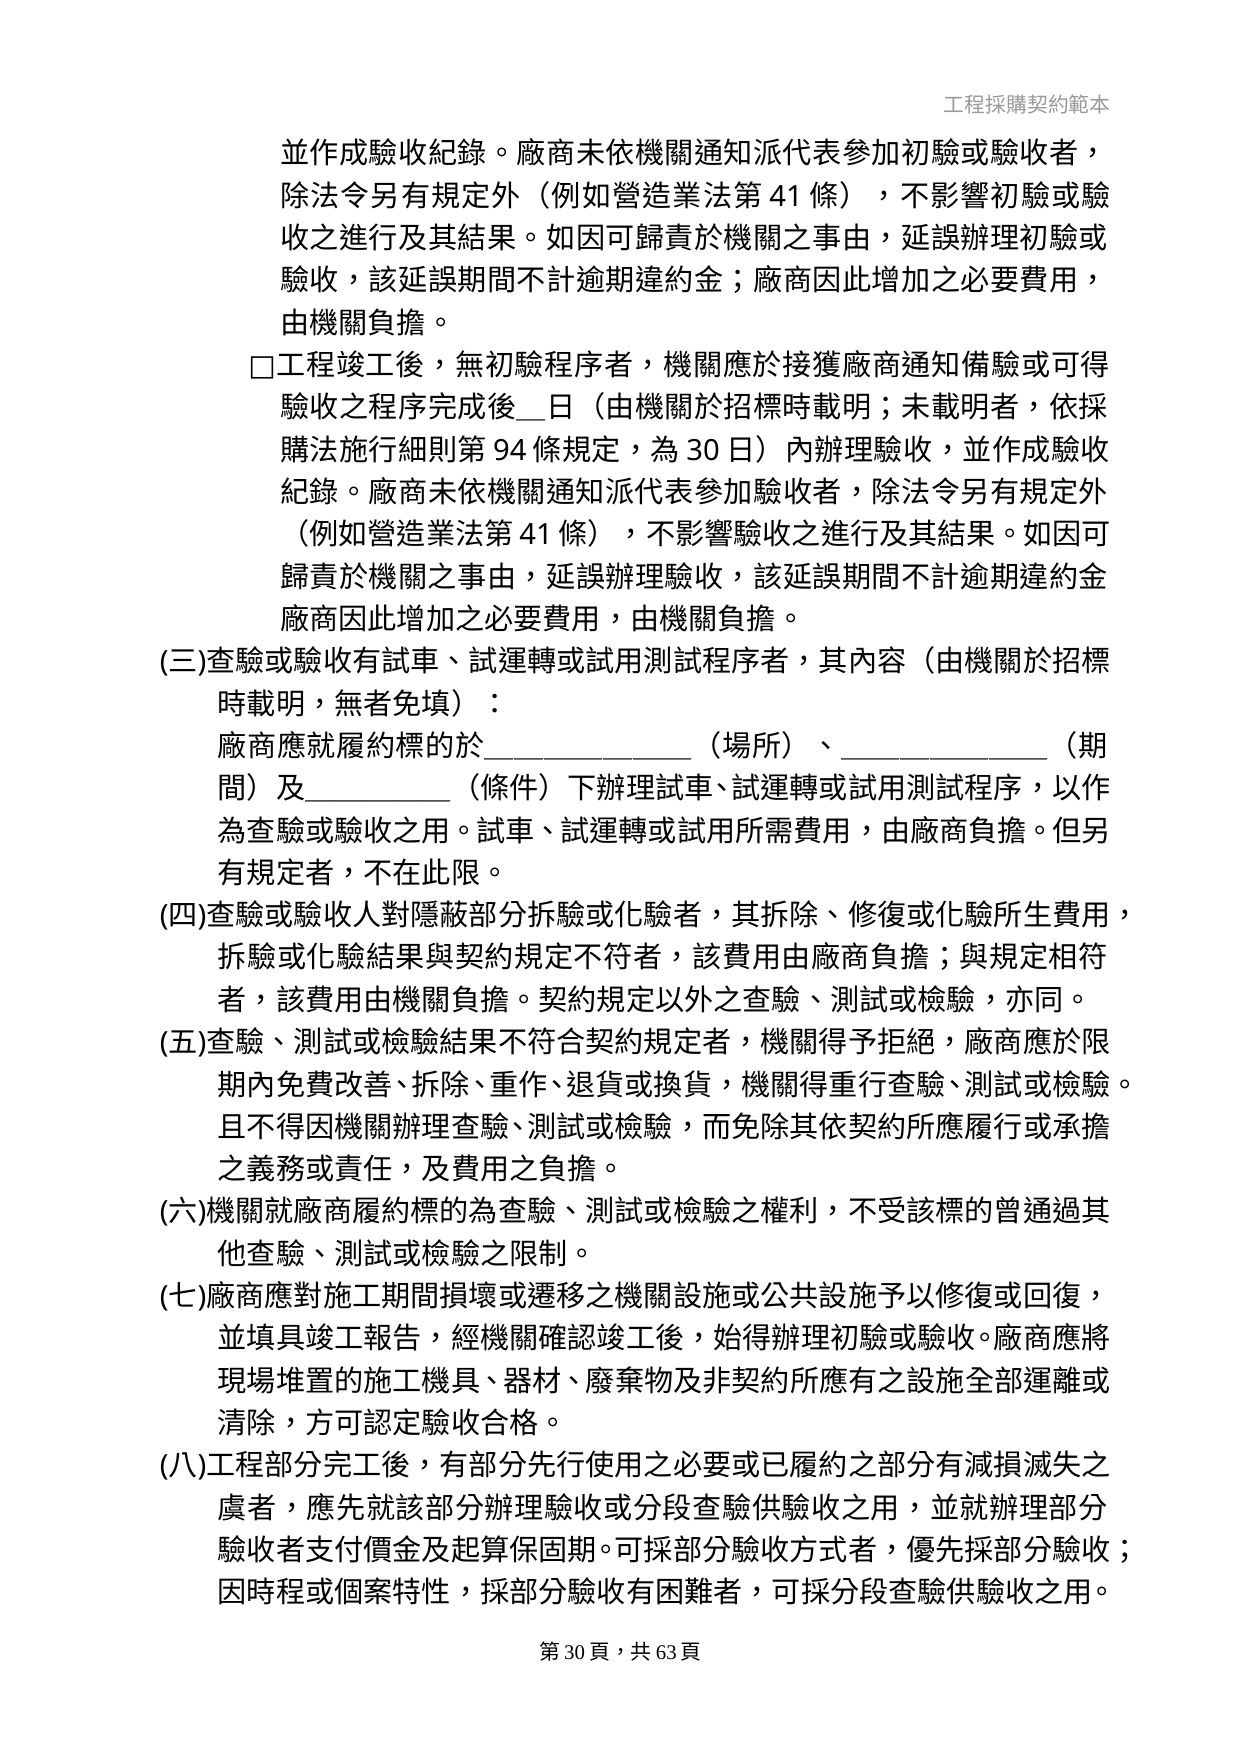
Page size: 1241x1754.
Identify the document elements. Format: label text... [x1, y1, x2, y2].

text (六)機關就廠商履約標的為查驗、測試或檢驗之權利，不受該標的曾通過其他查驗、測試或檢驗之限制。 [159, 1188, 1110, 1273]
text 廠商應就履約標的於＿＿＿＿＿＿＿（場所）、＿＿＿＿＿＿＿（期間）及＿＿＿＿＿（條件）下辦理試車、試運轉或試用測試程序，以作為查驗或驗收之用。試車、試運轉或試用所需費用，由廠商負擔。但另有規定者，不在此限。 [217, 722, 1110, 892]
text (八)工程部分完工後，有部分先行使用之必要或已履約之部分有減損滅失之虞者，應先就該部分辦理驗收或分段查驗供驗收之用，並就辦理部分驗收者支付價金及起算保固期。可採部分驗收方式者，優先採部分驗收；因時程或個案特性，採部分驗收有困難者，可採分段查驗供驗收之用。分段查驗之事項與範圍，應確認查驗之標的符合契約規定，並由參與查驗人員作成書面紀錄。供機關先行使用部分之操作維護所需費用，除契約另有規定外，由機關負擔。 [159, 1442, 1110, 1611]
text 並作成驗收紀錄。廠商未依機關通知派代表參加初驗或驗收者，除法令另有規定外（例如營造業法第41條），不影響初驗或驗收之進行及其結果。如因可歸責於機關之事由，延誤辦理初驗或驗收，該延誤期間不計逾期違約金；廠商因此增加之必要費用，由機關負擔。 [248, 130, 1110, 341]
text (五)查驗、測試或檢驗結果不符合契約規定者，機關得予拒絕，廠商應於限期內免費改善、拆除、重作、退貨或換貨，機關得重行查驗、測試或檢驗。且不得因機關辦理查驗、測試或檢驗，而免除其依契約所應履行或承擔之義務或責任，及費用之負擔。 [159, 1019, 1110, 1188]
text □工程竣工後，無初驗程序者，機關應於接獲廠商通知備驗或可得驗收之程序完成後＿日（由機關於招標時載明；未載明者，依採購法施行細則第94條規定，為30日）內辦理驗收，並作成驗收紀錄。廠商未依機關通知派代表參加驗收者，除法令另有規定外（例如營造業法第41條），不影響驗收之進行及其結果。如因可歸責於機關之事由，延誤辦理驗收，該延誤期間不計逾期違約金；廠商因此增加之必要費用，由機關負擔。 [248, 341, 1110, 638]
text (七)廠商應對施工期間損壞或遷移之機關設施或公共設施予以修復或回復，並填具竣工報告，經機關確認竣工後，始得辦理初驗或驗收。廠商應將現場堆置的施工機具、器材、廢棄物及非契約所應有之設施全部運離或清除，方可認定驗收合格。 [159, 1273, 1110, 1442]
text (三)查驗或驗收有試車、試運轉或試用測試程序者，其內容（由機關於招標時載明，無者免填）： [159, 638, 1110, 722]
text (四)查驗或驗收人對隱蔽部分拆驗或化驗者，其拆除、修復或化驗所生費用，拆驗或化驗結果與契約規定不符者，該費用由廠商負擔；與規定相符者，該費用由機關負擔。契約規定以外之查驗、測試或檢驗，亦同。 [159, 892, 1110, 1019]
